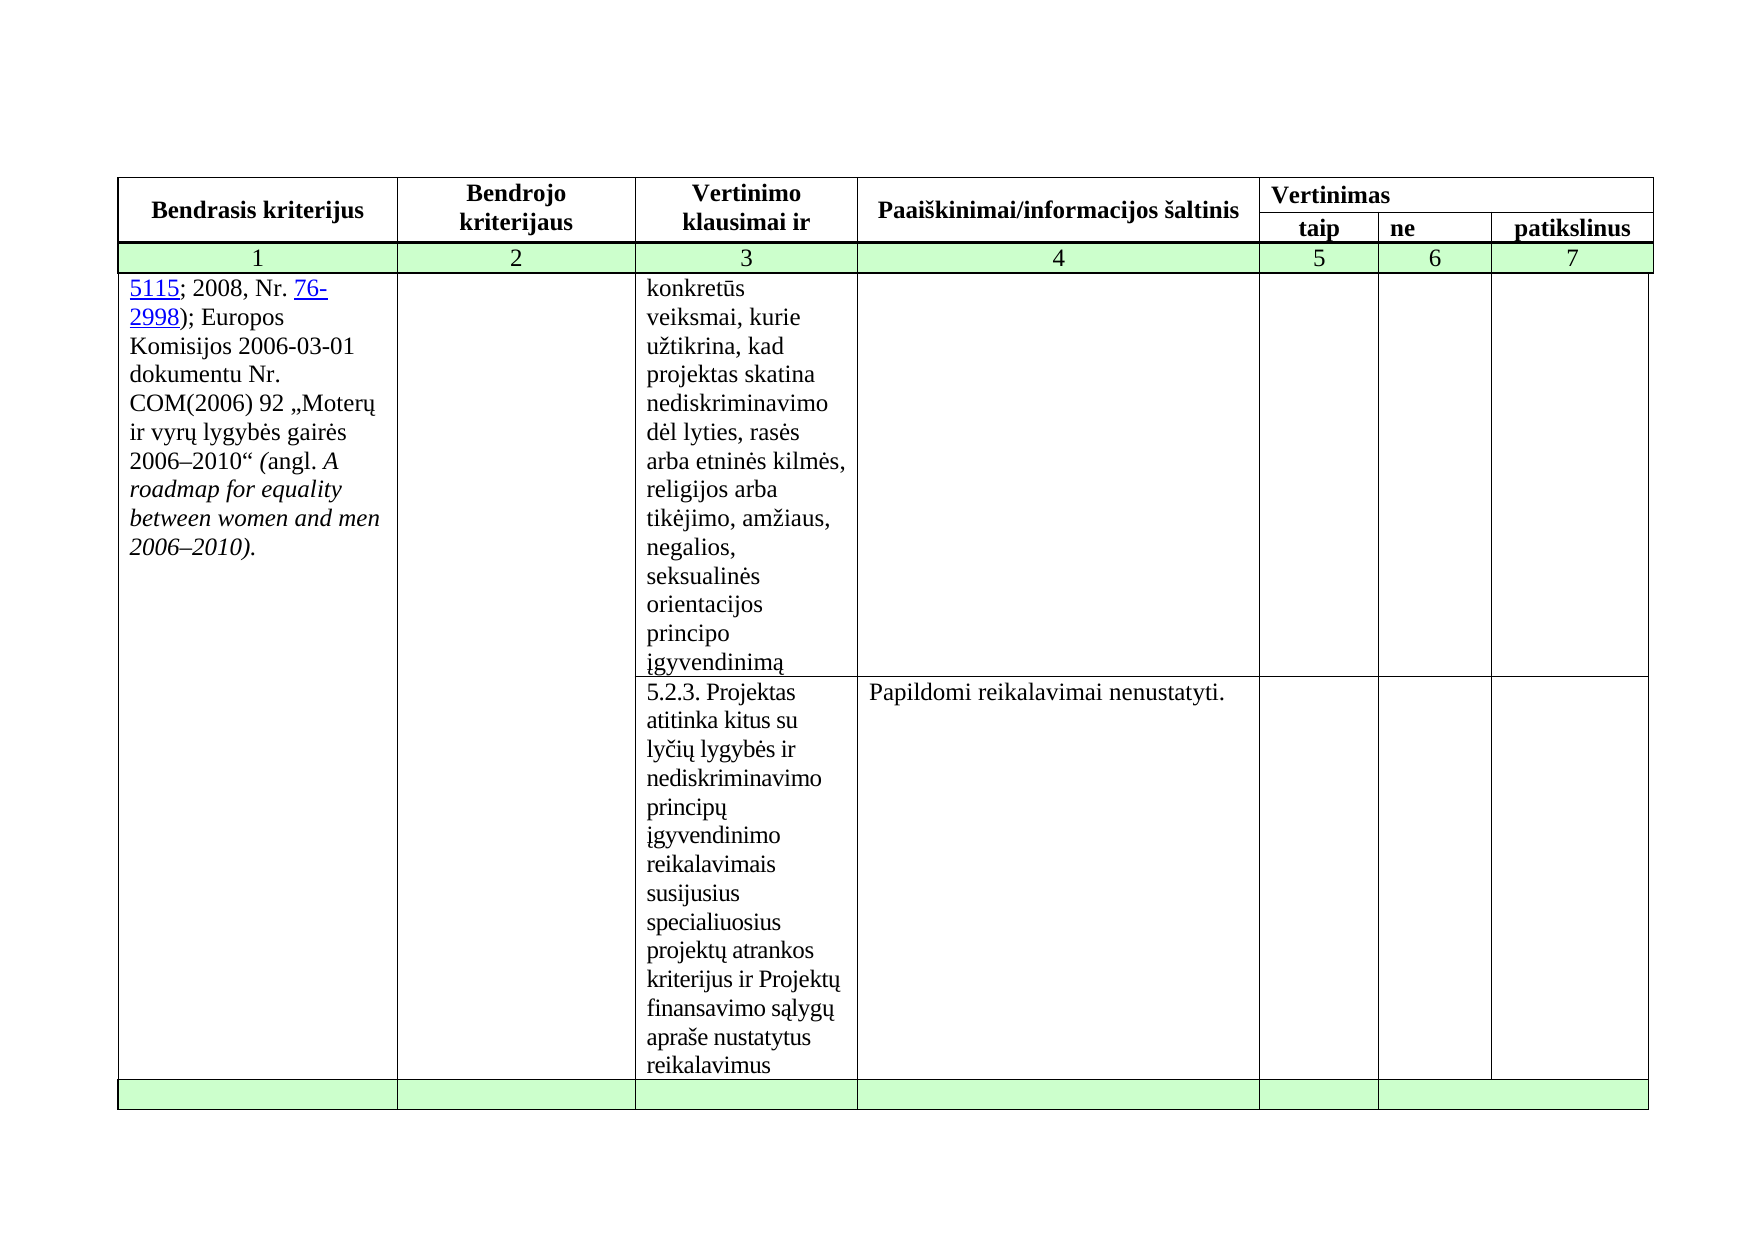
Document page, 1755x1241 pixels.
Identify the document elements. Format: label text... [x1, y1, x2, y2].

table_cell [858, 274, 1259, 676]
table_cell 2 [398, 244, 635, 272]
table_header Bendrojo kriterijaus vertinimo aspektai [398, 178, 635, 241]
table_cell 5115; 2008, Nr. 76-2998); Europos Komisijos 2006-03-01 dokumentu Nr. COM(2006) 92 „Moterų ir vyrų lygybės gairės 2006–2010“ (angl. A roadmap for equality between women and men 2006–2010). [119, 274, 397, 1079]
table_cell [119, 1080, 397, 1109]
table_cell 4 [858, 244, 1259, 272]
table_header Paaiškinimai/informacijos šaltinis [858, 178, 1259, 241]
table_cell [1649, 676, 1653, 1079]
table_header Vertinimas [1260, 178, 1653, 212]
table_cell [1260, 274, 1378, 676]
table_cell 5 [1260, 244, 1378, 272]
table_cell [1260, 1080, 1378, 1109]
table_cell [1379, 274, 1491, 676]
table_cell [398, 274, 635, 1079]
table_header Vertinimo klausimai ir (arba) teiginiai [636, 178, 857, 241]
table_cell [1492, 677, 1648, 1079]
table_cell ne [1379, 213, 1491, 241]
table_cell [398, 1080, 635, 1109]
table_cell [858, 1080, 1259, 1109]
table_cell [1649, 1079, 1653, 1109]
table_cell 5.2.3. Projektas atitinka kitus su lyčių lygybės ir nediskriminavimo principų įgyvendinimo reikalavimais susijusius specialiuosius projektų atrankos kriterijus ir Projektų finansavimo sąlygų apraše nustatytus reikalavimus [636, 677, 857, 1079]
table_header Bendrasis kriterijus [119, 178, 397, 241]
table_cell [1379, 1080, 1648, 1109]
table_cell 1 [119, 244, 397, 272]
table_cell [1492, 274, 1648, 676]
table_cell [1649, 274, 1653, 676]
table_cell [1379, 677, 1491, 1079]
table_cell 7 [1492, 244, 1653, 272]
table_cell Papildomi reikalavimai nenustatyti. [858, 677, 1259, 1079]
table_cell [1260, 677, 1378, 1079]
table_cell taip [1260, 213, 1378, 241]
table_cell 6 [1379, 244, 1491, 272]
table_cell [636, 1080, 857, 1109]
table_cell konkretūs veiksmai, kurie užtikrina, kad projektas skatina nediskriminavimo dėl lyties, rasės arba etninės kilmės, religijos arba tikėjimo, amžiaus, negalios, seksualinės orientacijos principo įgyvendinimą [636, 274, 857, 676]
table_cell 3 [636, 244, 857, 272]
table_cell patikslinus [1492, 213, 1653, 241]
